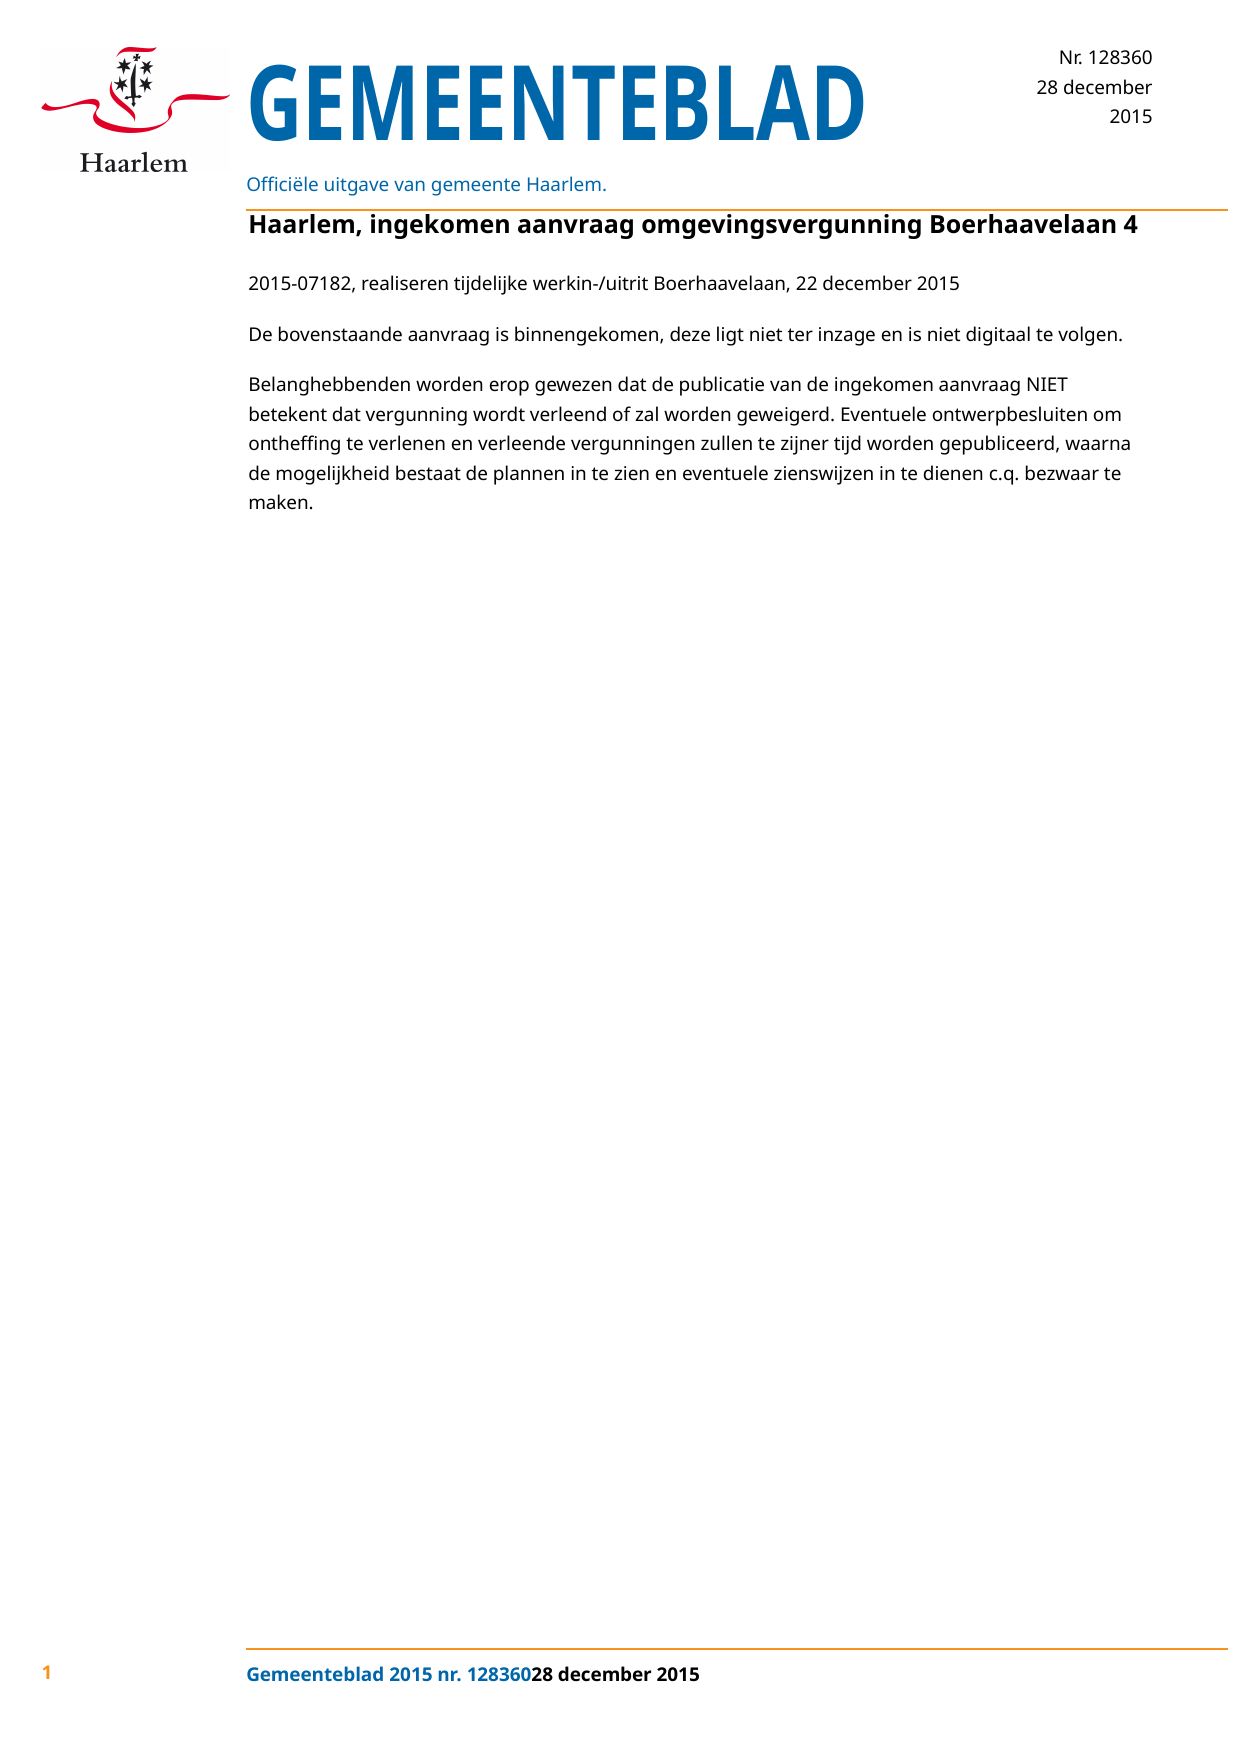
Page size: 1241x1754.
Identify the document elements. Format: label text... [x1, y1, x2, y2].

text 2015-07182, realiseren tijdelijke werkin-/uitrit Boerhaavelaan, 22 december 2015 [248, 270, 1152, 296]
picture [41, 47, 231, 172]
text De bovenstaande aanvraag is binnengekomen, deze ligt niet ter inzage en is niet digitaal te volgen. [248, 321, 1152, 346]
text Belanghebbenden worden erop gewezen dat de publicatie van de ingekomen aanvraag NIET betekent dat vergunning wordt verleend of zal worden geweigerd. Eventuele ontwerpbesluiten om ontheffing te verlenen en verleende vergunningen zullen te zijner tijd worden gepubliceerd, waarna de mogelijkheid bestaat de plannen in te zien en eventuele zienswijzen in te dienen c.q. bezwaar te maken. [248, 371, 1152, 515]
text Haarlem, ingekomen aanvraag omgevingsvergunning Boerhaavelaan 4 [248, 211, 1152, 241]
